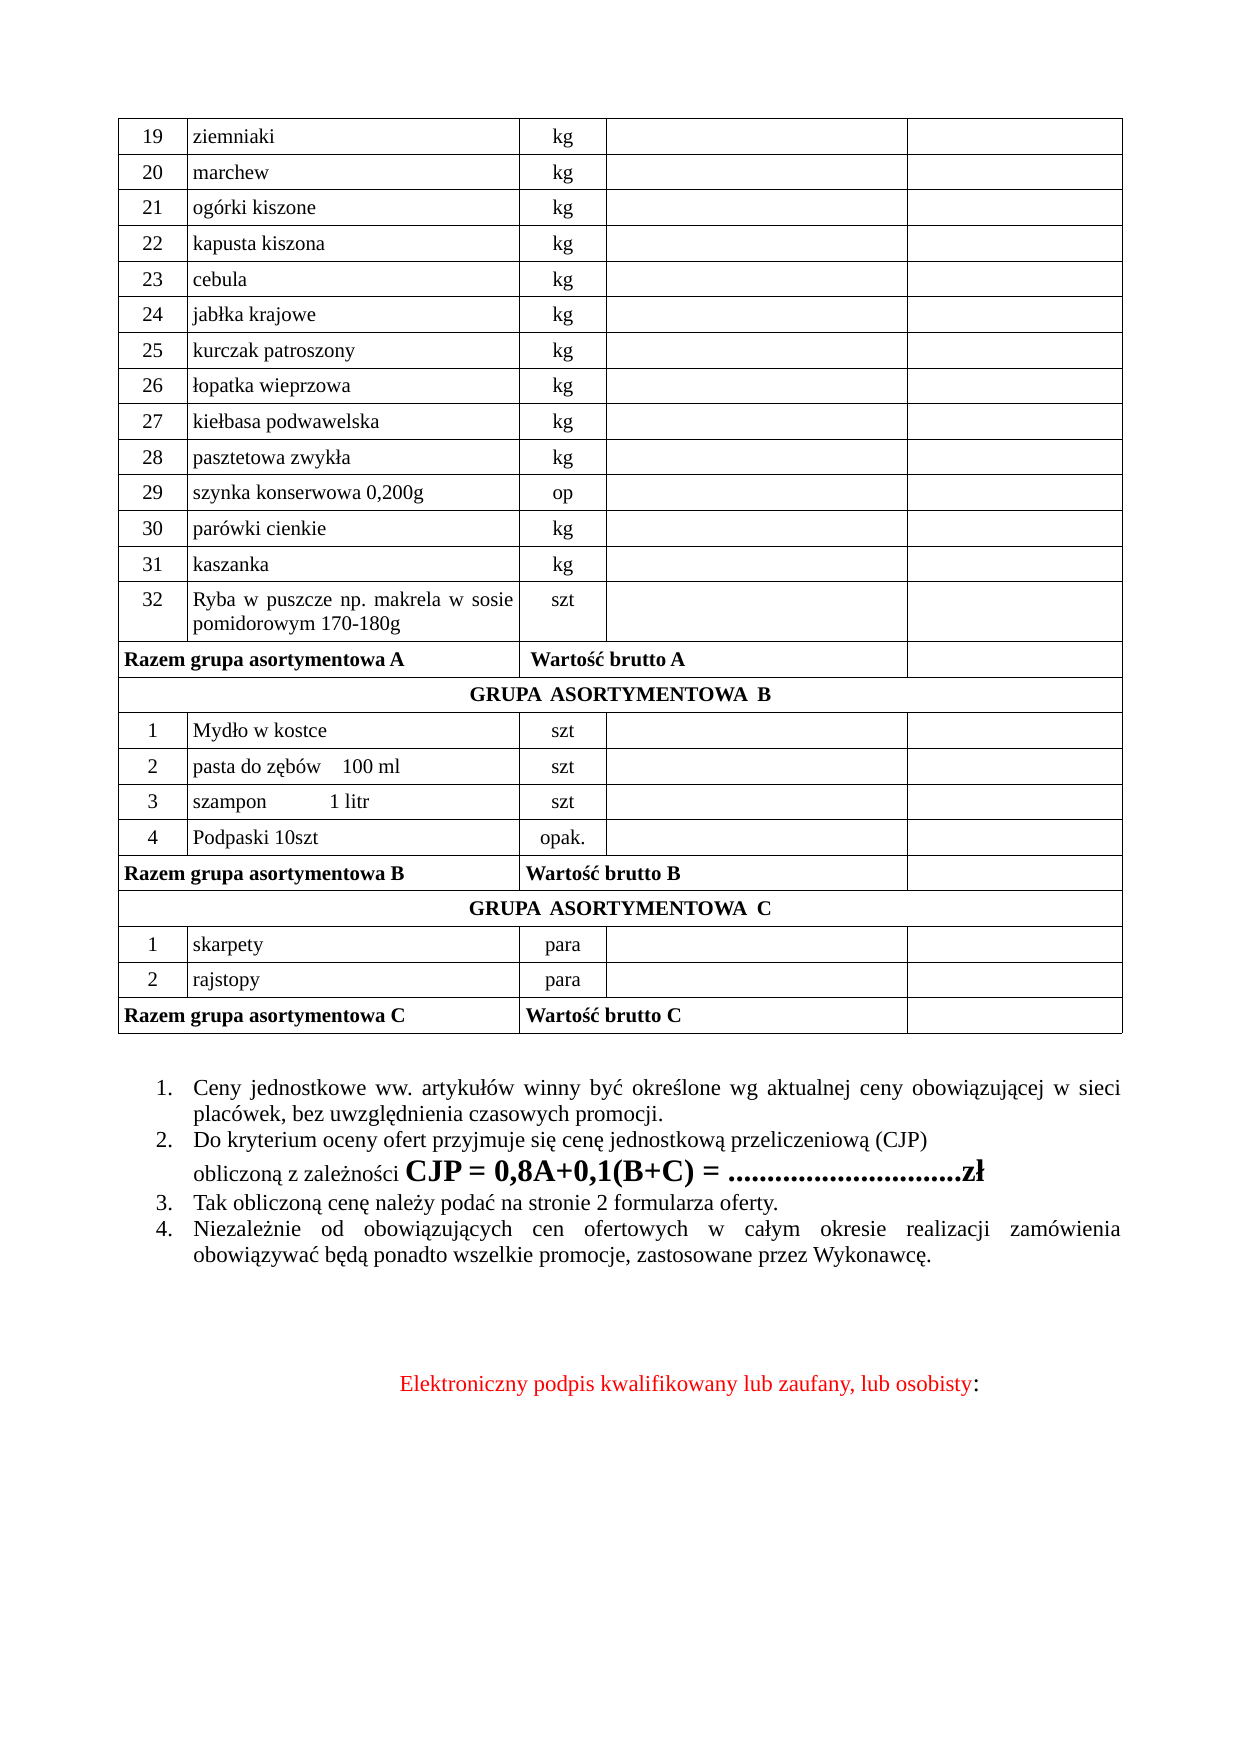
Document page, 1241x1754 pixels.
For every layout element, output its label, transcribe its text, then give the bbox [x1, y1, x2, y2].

table_cell 21 [119, 190, 187, 225]
table_cell [908, 226, 1122, 261]
table_cell [607, 226, 907, 261]
table_cell 3 [119, 785, 187, 819]
table_cell marchew [188, 155, 519, 189]
table_cell kg [520, 547, 606, 581]
table_cell [607, 155, 907, 189]
table_cell 19 [119, 119, 187, 154]
table_cell [607, 963, 907, 997]
table_cell kg [520, 262, 606, 296]
table_cell Wartość brutto B [520, 856, 907, 890]
table_cell [908, 333, 1122, 367]
table_cell 28 [119, 440, 187, 474]
table_cell [908, 404, 1122, 439]
table_cell kg [520, 333, 606, 367]
table_cell kg [520, 297, 606, 332]
table_cell Razem grupa asortymentowa B [119, 856, 519, 890]
table_cell parówki cienkie [188, 511, 519, 546]
table_cell Razem grupa asortymentowa C [119, 998, 519, 1033]
table_cell 24 [119, 297, 187, 332]
table_cell [607, 262, 907, 296]
table_cell 1 [119, 713, 187, 748]
table_cell [607, 119, 907, 154]
table_cell szt [520, 582, 606, 641]
table_cell kapusta kiszona [188, 226, 519, 261]
table_cell [908, 582, 1122, 641]
table_cell [908, 297, 1122, 332]
table_cell [607, 582, 907, 641]
table_cell [607, 404, 907, 439]
table_cell szampon 1 litr [188, 785, 519, 819]
table_cell kaszanka [188, 547, 519, 581]
table_cell 25 [119, 333, 187, 367]
table_cell 2 [119, 963, 187, 997]
table_cell pasta do zębów 100 ml [188, 749, 519, 783]
table_cell [908, 547, 1122, 581]
table_cell para [520, 927, 606, 962]
table_cell skarpety [188, 927, 519, 962]
table_cell Wartość brutto C [520, 998, 907, 1033]
table_cell [908, 927, 1122, 962]
table_cell łopatka wieprzowa [188, 369, 519, 403]
table_cell Mydło w kostce [188, 713, 519, 748]
list Ceny jednostkowe ww. artykułów winny być określone wg aktualnej ceny obowiązującej w sieci placówek, bez uwzględnienia czasowych promocji. [156, 1074, 1122, 1126]
table_cell pasztetowa zwykła [188, 440, 519, 474]
table_cell jabłka krajowe [188, 297, 519, 332]
table_cell [607, 547, 907, 581]
table_cell 20 [119, 155, 187, 189]
table_cell [607, 333, 907, 367]
table_cell 30 [119, 511, 187, 546]
table_cell 31 [119, 547, 187, 581]
table_cell Wartość brutto A [520, 642, 907, 677]
table_cell 26 [119, 369, 187, 403]
list Tak obliczoną cenę należy podać na stronie 2 formularza oferty. [156, 1189, 1122, 1215]
table_cell 22 [119, 226, 187, 261]
table_cell [908, 511, 1122, 546]
table_cell 4 [119, 820, 187, 855]
table_cell [607, 713, 907, 748]
table_cell kg [520, 119, 606, 154]
table_cell [607, 749, 907, 783]
table_cell kg [520, 226, 606, 261]
table_cell [607, 927, 907, 962]
table_cell GRUPA ASORTYMENTOWA C [119, 891, 1122, 926]
table_cell cebula [188, 262, 519, 296]
table_cell kg [520, 440, 606, 474]
table_cell [908, 642, 1122, 677]
table_cell 29 [119, 475, 187, 510]
table_cell para [520, 963, 606, 997]
table_cell [908, 998, 1122, 1033]
table_cell op [520, 475, 606, 510]
table_cell [908, 963, 1122, 997]
table_cell [607, 820, 907, 855]
table_cell Podpaski 10szt [188, 820, 519, 855]
table_cell kiełbasa podwawelska [188, 404, 519, 439]
table_cell kg [520, 155, 606, 189]
table_cell [607, 369, 907, 403]
table_cell [607, 785, 907, 819]
table_cell [607, 297, 907, 332]
table_cell 23 [119, 262, 187, 296]
table_cell [908, 190, 1122, 225]
table_cell [908, 262, 1122, 296]
table_cell [908, 475, 1122, 510]
table_cell kg [520, 190, 606, 225]
table_cell szt [520, 785, 606, 819]
table_cell kg [520, 369, 606, 403]
table_cell szt [520, 749, 606, 783]
table_cell ziemniaki [188, 119, 519, 154]
table_cell [908, 713, 1122, 748]
table_cell [607, 440, 907, 474]
table_cell kg [520, 511, 606, 546]
table_cell rajstopy [188, 963, 519, 997]
table_cell opak. [520, 820, 606, 855]
table_cell ogórki kiszone [188, 190, 519, 225]
table_cell [908, 820, 1122, 855]
table_cell 1 [119, 927, 187, 962]
table_cell 2 [119, 749, 187, 783]
table_cell 32 [119, 582, 187, 641]
table_cell szt [520, 713, 606, 748]
table_cell [607, 190, 907, 225]
table_cell [607, 475, 907, 510]
table_cell GRUPA ASORTYMENTOWA B [119, 678, 1122, 712]
table_cell [908, 369, 1122, 403]
table_cell 27 [119, 404, 187, 439]
table_cell szynka konserwowa 0,200g [188, 475, 519, 510]
table_cell [908, 440, 1122, 474]
list Do kryterium oceny ofert przyjmuje się cenę jednostkową przeliczeniową (CJP) [156, 1126, 1122, 1153]
table_cell Ryba w puszcze np. makrela w sosie pomidorowym 170-180g [188, 582, 519, 641]
table_cell kurczak patroszony [188, 333, 519, 367]
table_cell [908, 749, 1122, 783]
table_cell kg [520, 404, 606, 439]
table_cell Razem grupa asortymentowa A [119, 642, 519, 677]
table_cell [607, 511, 907, 546]
table_cell [908, 119, 1122, 154]
table_cell [908, 155, 1122, 189]
table_cell [908, 785, 1122, 819]
list Niezależnie od obowiązujących cen ofertowych w całym okresie realizacji zamówienia obowiązywać będą ponadto wszelkie promocje, zastosowane przez Wykonawcę. [156, 1215, 1122, 1268]
text Elektroniczny podpis kwalifikowany lub zaufany, lub osobisty: [118, 1368, 1122, 1397]
table_cell [908, 856, 1122, 890]
list obliczoną z zależności CJP = 0,8A+0,1(B+C) = ..............................zł [156, 1153, 1122, 1189]
